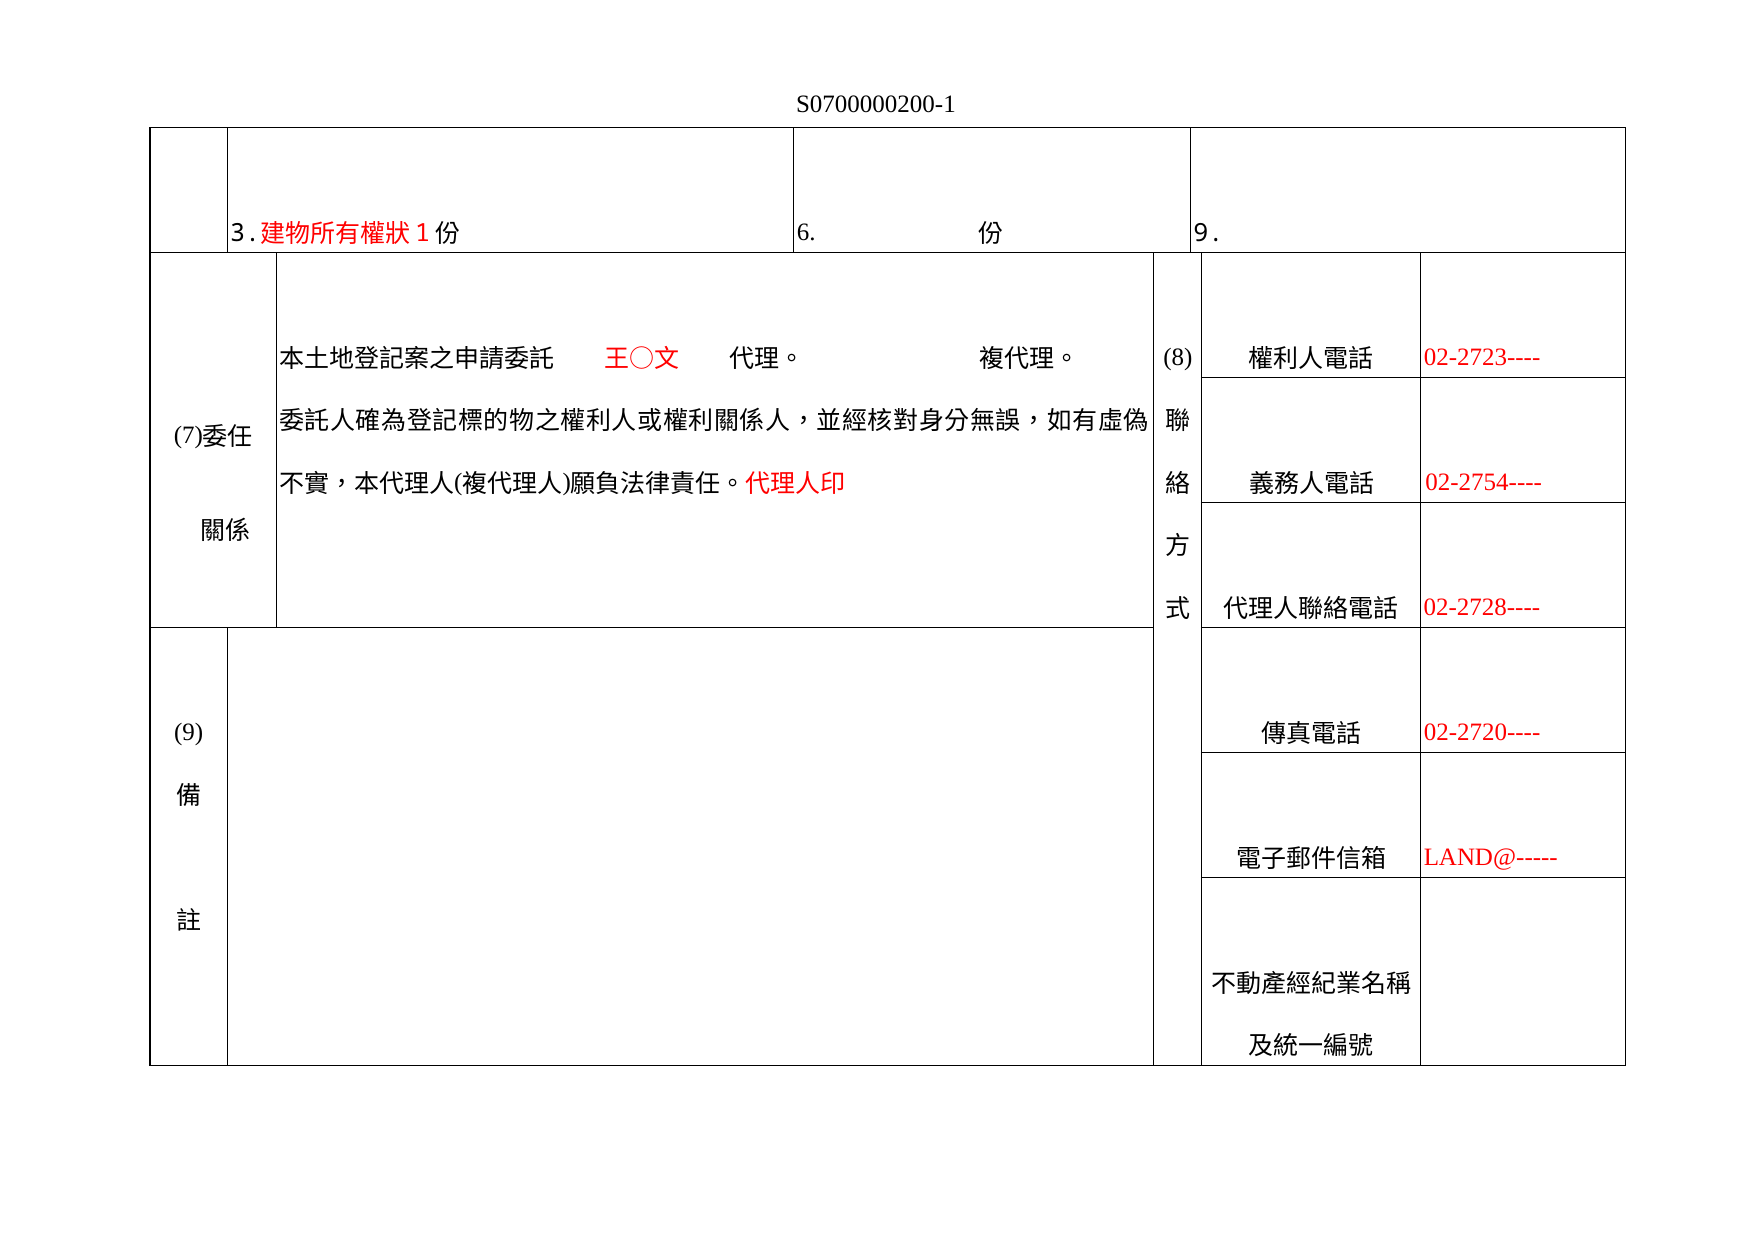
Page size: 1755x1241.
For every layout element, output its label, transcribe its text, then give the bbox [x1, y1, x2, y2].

table_cell 代理人聯絡電話 [1202, 503, 1420, 627]
table_cell 義務人電話 [1202, 378, 1420, 502]
table_cell 本土地登記案之申請委託 王○文 代理。 複代理。 委託人確為登記標的物之權利人或權利關係人，並經核對身分無誤，如有虛偽不實，本代理人(複代理人)願負法律責任。代理人印 [277, 253, 1153, 627]
table_cell 02-2723---- [1421, 253, 1625, 377]
table_cell 02-2720---- [1421, 628, 1625, 752]
table_cell [151, 128, 227, 252]
table_cell [228, 628, 1153, 1065]
table_cell 電子郵件信箱 [1202, 753, 1420, 877]
table_cell 9. [1191, 128, 1625, 252]
table_cell 02-2754---- [1421, 378, 1625, 502]
table_cell [1421, 878, 1625, 1065]
table_cell (9) 備 註 [151, 628, 227, 1065]
table_cell (7)委任 關係 [151, 253, 276, 627]
table_cell 3.建物所有權狀1份 [228, 128, 793, 252]
table_cell (8) 聯 絡 方 式 [1154, 253, 1201, 1065]
table_cell LAND@----- [1421, 753, 1625, 877]
table_cell 權利人電話 [1202, 253, 1420, 377]
table_cell 不動產經紀業名稱 及統一編號 [1202, 878, 1420, 1065]
table_cell 6. 份 [794, 128, 1190, 252]
table_cell 傳真電話 [1202, 628, 1420, 752]
table_cell 02-2728---- [1421, 503, 1625, 627]
